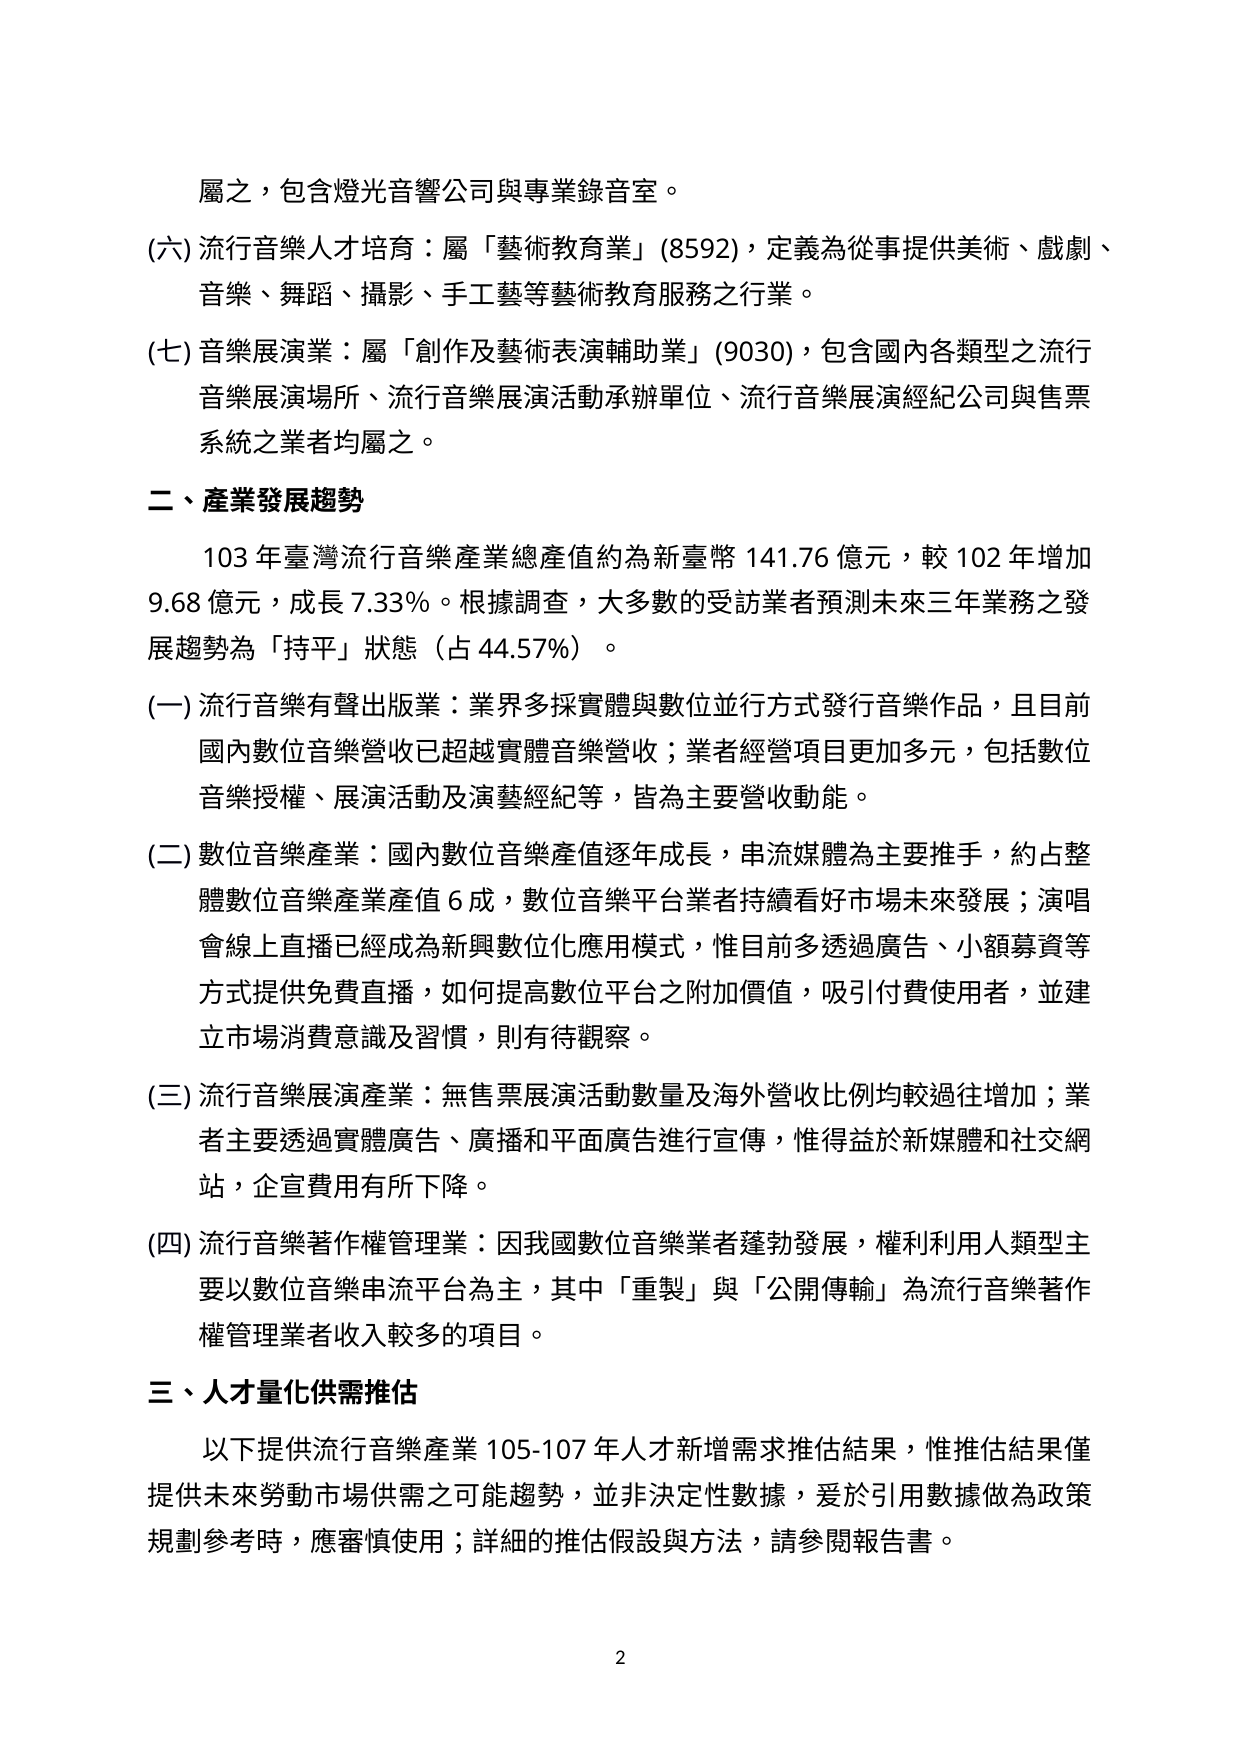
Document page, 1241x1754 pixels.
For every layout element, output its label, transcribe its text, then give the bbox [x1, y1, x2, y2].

list 流行音樂相關燈光音響業：分屬「其他機械設備租賃業」(7719)，定義為從事營造用機械設備租賃業、農業及其他工業用機械設備租賃業、辦公用機械設備租賃業以外機械設備租賃之行業，以及「創作及藝術表演輔助業」(9030) ，定義從事藝文作品展覽活動籌辦，音樂廳、戲劇院、流行音樂展演空間等藝術表演場所經營，及藝術表演活動籌辦、舞台設計、燈光及服裝指導、藝術表演監製等輔助服務之行業；從事流行音樂相關活動之舞台架設、燈光設備租賃、系統設計、規劃架設、音響設備租賃、系統設計、規劃架設或提供流行音樂相關編曲、混音、錄音、配音、剪接等專業錄音服務業者均屬之，包含燈光音響公司與專業錄音室。 [148, 164, 1092, 210]
text 103年臺灣流行音樂產業總產值約為新臺幣141.76億元，較102年增加9.68億元，成長7.33％。根據調查，大多數的受訪業者預測未來三年業務之發展趨勢為「持平」狀態（占44.57%）。 [148, 530, 1092, 668]
list 流行音樂有聲出版業：業界多採實體與數位並行方式發行音樂作品，且目前國內數位音樂營收已超越實體音樂營收；業者經營項目更加多元，包括數位音樂授權、展演活動及演藝經紀等，皆為主要營收動能。 [148, 679, 1092, 817]
text 二、產業發展趨勢 [148, 473, 1092, 519]
list 流行音樂人才培育：屬「藝術教育業」(8592)，定義為從事提供美術、戲劇、音樂、舞蹈、攝影、手工藝等藝術教育服務之行業。 [148, 222, 1092, 313]
list 流行音樂展演產業：無售票展演活動數量及海外營收比例均較過往增加；業者主要透過實體廣告、廣播和平面廣告進行宣傳，惟得益於新媒體和社交網站，企宣費用有所下降。 [148, 1068, 1092, 1206]
list 音樂展演業：屬「創作及藝術表演輔助業」(9030)，包含國內各類型之流行音樂展演場所、流行音樂展演活動承辦單位、流行音樂展演經紀公司與售票系統之業者均屬之。 [148, 324, 1092, 462]
text 以下提供流行音樂產業105-107年人才新增需求推估結果，惟推估結果僅提供未來勞動市場供需之可能趨勢，並非決定性數據，爰於引用數據做為政策規劃參考時，應審慎使用；詳細的推估假設與方法，請參閱報告書。 [148, 1423, 1092, 1560]
list 數位音樂產業：國內數位音樂產值逐年成長，串流媒體為主要推手，約占整體數位音樂產業產值6成，數位音樂平台業者持續看好市場未來發展；演唱會線上直播已經成為新興數位化應用模式，惟目前多透過廣告、小額募資等方式提供免費直播，如何提高數位平台之附加價值，吸引付費使用者，並建立市場消費意識及習慣，則有待觀察。 [148, 828, 1092, 1057]
list 流行音樂著作權管理業：因我國數位音樂業者蓬勃發展，權利利用人類型主要以數位音樂串流平台為主，其中「重製」與「公開傳輸」為流行音樂著作權管理業者收入較多的項目。 [148, 1217, 1092, 1354]
text 三、人才量化供需推估 [148, 1366, 1092, 1412]
